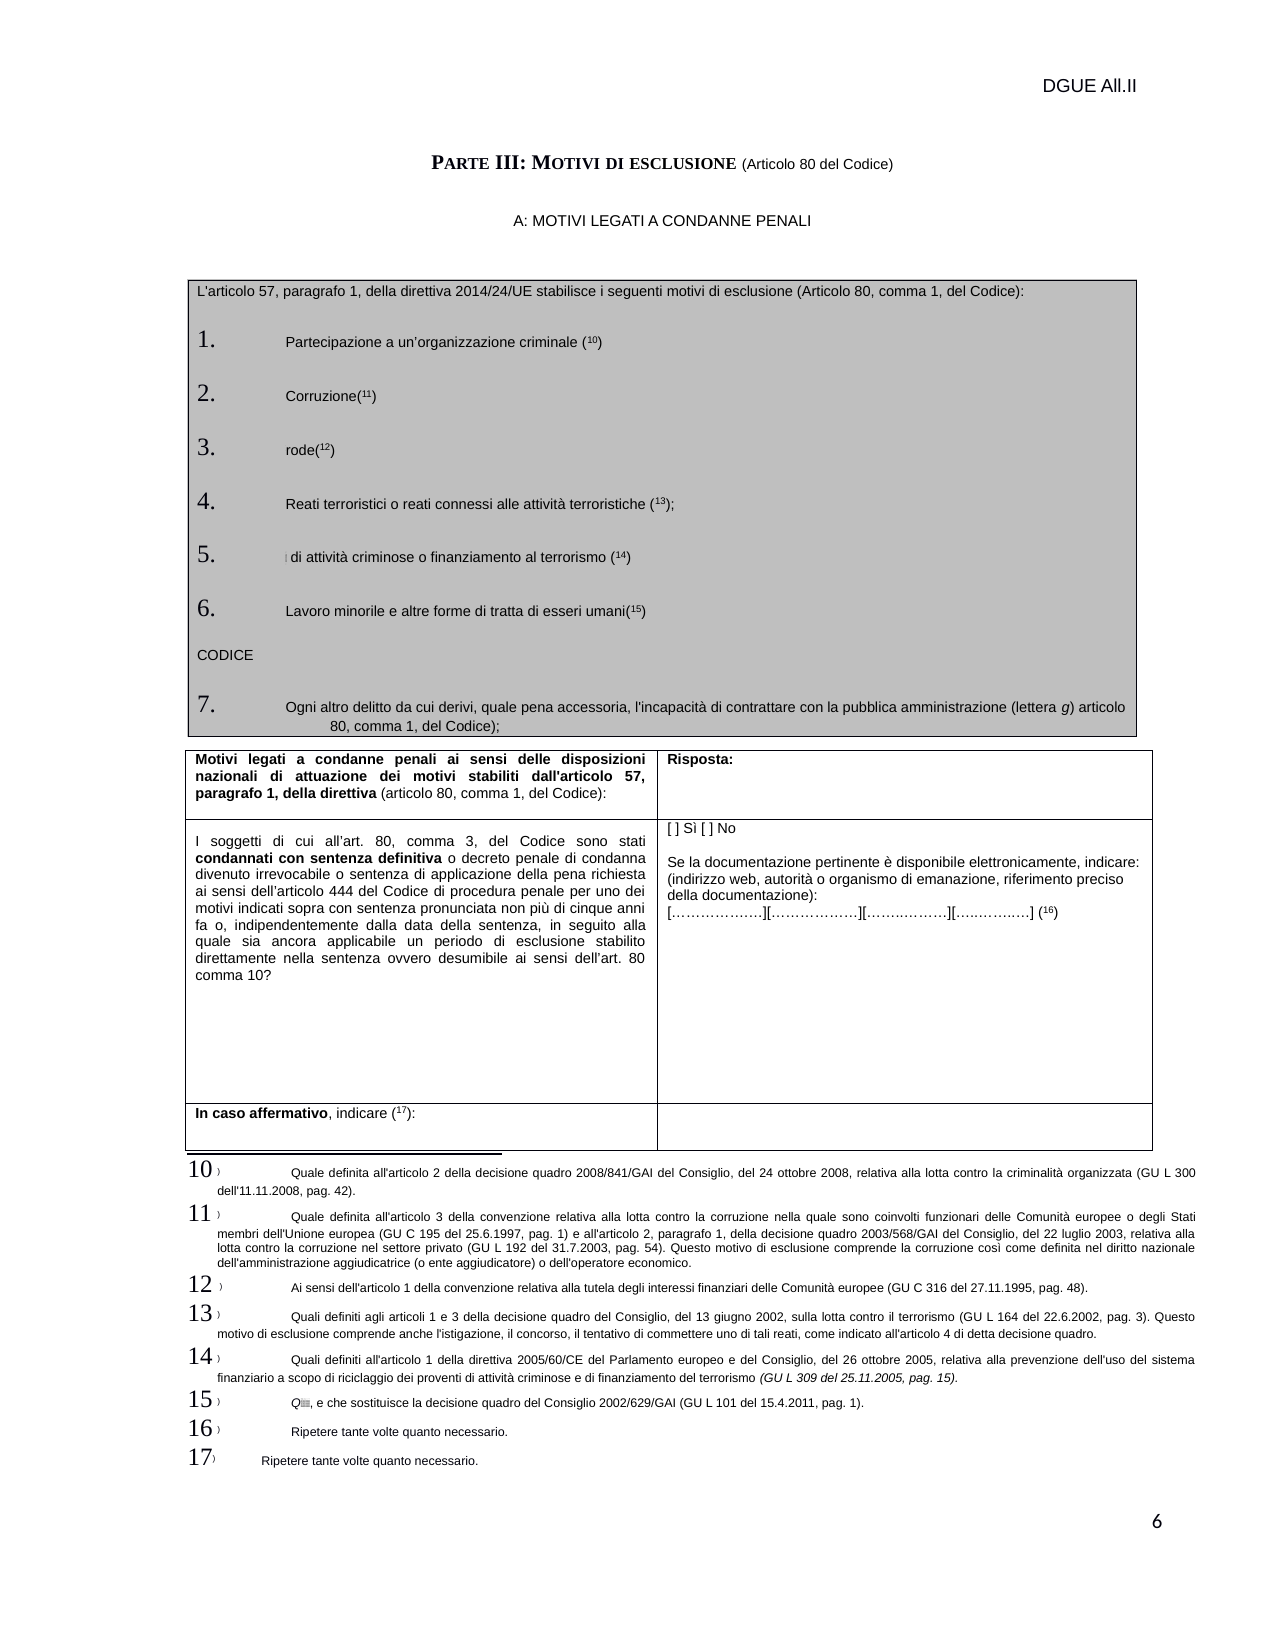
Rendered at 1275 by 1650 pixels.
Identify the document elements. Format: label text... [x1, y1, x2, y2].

list Corruzione() [189, 375, 1136, 407]
list ) Quale definita all'articolo 2 della decisione quadro 2008/841/GAI del Consiglio, del 24 ottobre 2008, relativa alla lotta contro la criminalità organizzata (GU L 300 dell'11.11.2008, pag. 42). [187, 1154, 1197, 1198]
list ) Ai sensi dell'articolo 1 della convenzione relativa alla tutela degli interessi finanziari delle Comunità europee (GU C 316 del 27.11.1995, pag. 48). [187, 1269, 1197, 1298]
list ) Quale definita all'articolo 3 della convenzione relativa alla lotta contro la corruzione nella quale sono coinvolti funzionari delle Comunità europee o degli Stati membri dell'Unione europea (GU C 195 del 25.6.1997, pag. 1) e all'articolo 2, paragrafo 1, della decisione quadro 2003/568/GAI del Consiglio, del 22 luglio 2003, relativa alla lotta contro la corruzione nel settore privato (GU L 192 del 31.7.2003, pag. 54). Questo motivo di esclusione comprende la corruzione così come definita nel diritto nazionale dell'amministrazione aggiudicatrice (o ente aggiudicatore) o dell'operatore economico. [187, 1198, 1197, 1269]
list Partecipazione a un’organizzazione criminale () [189, 321, 1136, 353]
list ) Quali definiti agli articoli 1 e 3 della decisione quadro del Consiglio, del 13 giugno 2002, sulla lotta contro il terrorismo (GU L 164 del 22.6.2002, pag. 3). Questo motivo di esclusione comprende anche l'istigazione, il concorso, il tentativo di commettere uno di tali reati, come indicato all'articolo 4 di detta decisione quadro. [187, 1298, 1197, 1341]
title A: Motivi legati a condanne penali [187, 212, 1137, 229]
text L'articolo 57, paragrafo 1, della direttiva 2014/24/UE stabilisce i seguenti motivi di esclusione (Articolo 80, comma 1, del Codice): [189, 281, 1136, 299]
list Ogni altro delitto da cui derivi, quale pena accessoria, l'incapacità di contrattare con la pubblica amministrazione (lettera g) articolo 80, comma 1, del Codice); [189, 686, 1136, 736]
table_cell In caso affermativo, indicare (): la data della condanna, del decreto penale di condanna o della sentenza di applicazione della pena su richiesta, la relativa durata e il reato commesso tra quelli riportati all’articolo 80, comma 1, lettera da a) a g) del Codice e i motivi di condanna, b) dati identificativi delle persone condannate [ ]; c) se stabilita direttamente nella sentenza di condanna la durata della pena accessoria, indicare: [186, 1104, 657, 1150]
list Reati terroristici o reati connessi alle attività terroristiche (); [189, 483, 1136, 514]
text CODICE [189, 644, 1136, 664]
list ) Quali definiti all'articolo 2 della direttiva 2011/36/UE del Parlamento europeo e del Consiglio, del 5 aprile 2011, concernente la prevenzione e la repressione della tratta di esseri umani e la protezione delle vittime, e che sostituisce la decisione quadro del Consiglio 2002/629/GAI (GU L 101 del 15.4.2011, pag. 1). [187, 1384, 1197, 1413]
table_header Motivi legati a condanne penali ai sensi delle disposizioni nazionali di attuazione dei motivi stabiliti dall'articolo 57, paragrafo 1, della direttiva (articolo 80, comma 1, del Codice): [186, 751, 657, 819]
list Frode(); [189, 429, 1136, 461]
table_cell [658, 1104, 1152, 1150]
table_cell I soggetti di cui all’art. 80, comma 3, del Codice sono stati condannati con sentenza definitiva o decreto penale di condanna divenuto irrevocabile o sentenza di applicazione della pena richiesta ai sensi dell’articolo 444 del Codice di procedura penale per uno dei motivi indicati sopra con sentenza pronunciata non più di cinque anni fa o, indipendentemente dalla data della sentenza, in seguito alla quale sia ancora applicabile un periodo di esclusione stabilito direttamente nella sentenza ovvero desumibile ai sensi dell’art. 80 comma 10? [186, 820, 657, 1103]
list Lavoro minorile e altre forme di tratta di esseri umani() [189, 590, 1136, 622]
table_cell [ ] Sì [ ] No Se la documentazione pertinente è disponibile elettronicamente, indicare: (indirizzo web, autorità o organismo di emanazione, riferimento preciso della documentazione): […………….…][………………][……..………][…..……..…] () [658, 820, 1152, 1103]
list Riciclaggio di proventi di attività criminose o finanziamento al terrorismo (); [189, 536, 1136, 568]
table_header Risposta: [658, 751, 1152, 819]
list ) Quali definiti all'articolo 1 della direttiva 2005/60/CE del Parlamento europeo e del Consiglio, del 26 ottobre 2005, relativa alla prevenzione dell'uso del sistema finanziario a scopo di riciclaggio dei proventi di attività criminose e di finanziamento del terrorismo (GU L 309 del 25.11.2005, pag. 15). [187, 1341, 1197, 1384]
title Parte III: Motivi di esclusione (Articolo 80 del Codice) [187, 150, 1137, 174]
